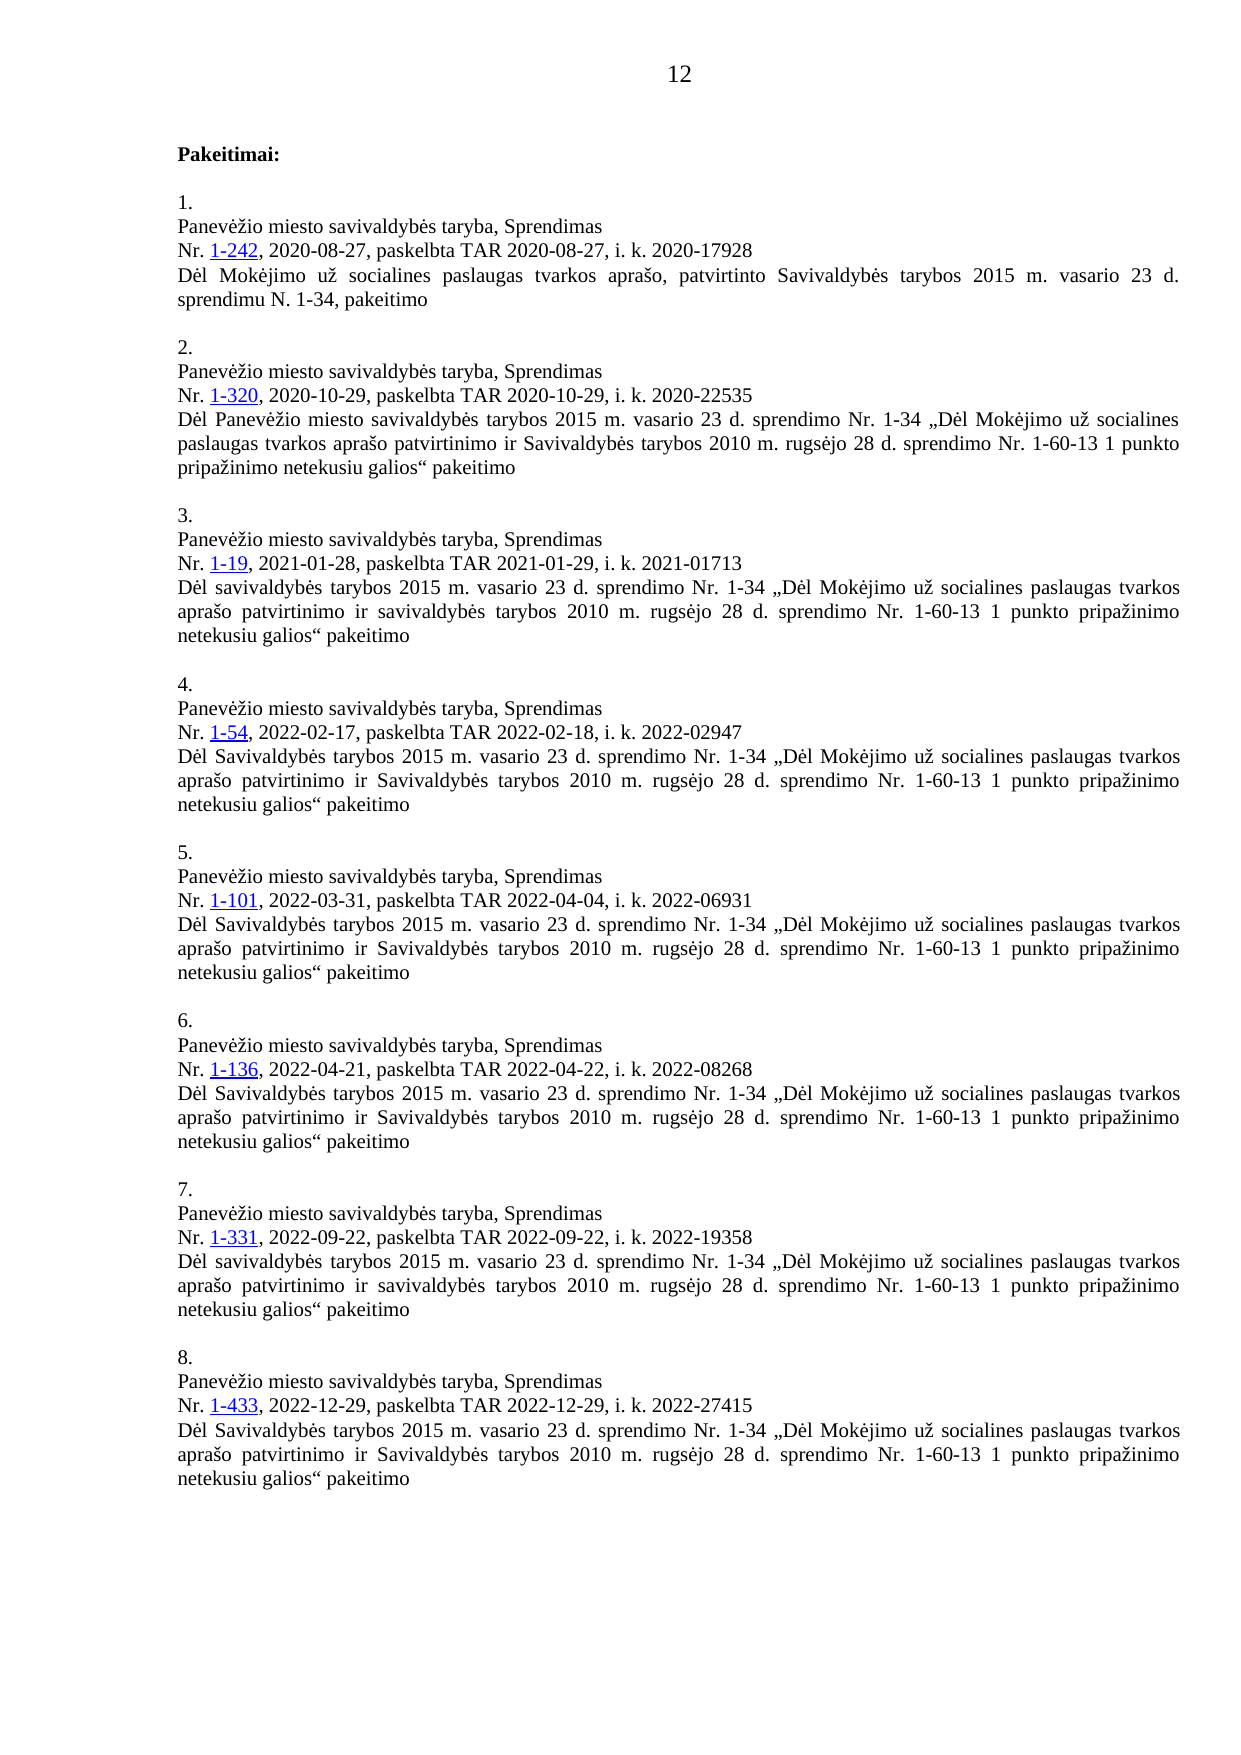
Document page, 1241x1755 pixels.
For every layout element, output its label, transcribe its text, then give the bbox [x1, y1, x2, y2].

text Nr. 1-101, 2022-03-31, paskelbta TAR 2022-04-04, i. k. 2022-06931 [177, 888, 1181, 912]
text Dėl Savivaldybės tarybos 2015 m. vasario 23 d. sprendimo Nr. 1-34 „Dėl Mokėjimo už socialines paslaugas tvarkos aprašo patvirtinimo ir Savivaldybės tarybos 2010 m. rugsėjo 28 d. sprendimo Nr. 1-60-13 1 punkto pripažinimo netekusiu galios“ pakeitimo [177, 744, 1181, 816]
text Panevėžio miesto savivaldybės taryba, Sprendimas [177, 696, 1181, 720]
text Dėl savivaldybės tarybos 2015 m. vasario 23 d. sprendimo Nr. 1-34 „Dėl Mokėjimo už socialines paslaugas tvarkos aprašo patvirtinimo ir savivaldybės tarybos 2010 m. rugsėjo 28 d. sprendimo Nr. 1-60-13 1 punkto pripažinimo netekusiu galios“ pakeitimo [177, 575, 1181, 647]
text Panevėžio miesto savivaldybės taryba, Sprendimas [177, 1201, 1181, 1225]
text Dėl Savivaldybės tarybos 2015 m. vasario 23 d. sprendimo Nr. 1-34 „Dėl Mokėjimo už socialines paslaugas tvarkos aprašo patvirtinimo ir Savivaldybės tarybos 2010 m. rugsėjo 28 d. sprendimo Nr. 1-60-13 1 punkto pripažinimo netekusiu galios“ pakeitimo [177, 1417, 1181, 1490]
text Nr. 1-320, 2020-10-29, paskelbta TAR 2020-10-29, i. k. 2020-22535 [177, 383, 1181, 407]
text Pakeitimai: [177, 142, 1181, 166]
text Dėl Savivaldybės tarybos 2015 m. vasario 23 d. sprendimo Nr. 1-34 „Dėl Mokėjimo už socialines paslaugas tvarkos aprašo patvirtinimo ir Savivaldybės tarybos 2010 m. rugsėjo 28 d. sprendimo Nr. 1-60-13 1 punkto pripažinimo netekusiu galios“ pakeitimo [177, 1081, 1181, 1153]
text Panevėžio miesto savivaldybės taryba, Sprendimas [177, 1032, 1181, 1057]
text 8. [177, 1345, 1181, 1369]
text Nr. 1-136, 2022-04-21, paskelbta TAR 2022-04-22, i. k. 2022-08268 [177, 1057, 1181, 1081]
text Panevėžio miesto savivaldybės taryba, Sprendimas [177, 527, 1181, 551]
text Panevėžio miesto savivaldybės taryba, Sprendimas [177, 359, 1181, 383]
text Dėl Mokėjimo už socialines paslaugas tvarkos aprašo, patvirtinto Savivaldybės tarybos 2015 m. vasario 23 d. sprendimu N. 1-34, pakeitimo [177, 262, 1181, 311]
text Dėl Panevėžio miesto savivaldybės tarybos 2015 m. vasario 23 d. sprendimo Nr. 1-34 „Dėl Mokėjimo už socialines paslaugas tvarkos aprašo patvirtinimo ir Savivaldybės tarybos 2010 m. rugsėjo 28 d. sprendimo Nr. 1-60-13 1 punkto pripažinimo netekusiu galios“ pakeitimo [177, 407, 1181, 479]
text Nr. 1-242, 2020-08-27, paskelbta TAR 2020-08-27, i. k. 2020-17928 [177, 238, 1181, 262]
text Panevėžio miesto savivaldybės taryba, Sprendimas [177, 864, 1181, 888]
text Nr. 1-54, 2022-02-17, paskelbta TAR 2022-02-18, i. k. 2022-02947 [177, 720, 1181, 744]
text Nr. 1-433, 2022-12-29, paskelbta TAR 2022-12-29, i. k. 2022-27415 [177, 1393, 1181, 1417]
text 1. [177, 190, 1181, 214]
text Panevėžio miesto savivaldybės taryba, Sprendimas [177, 1369, 1181, 1393]
text 4. [177, 672, 1181, 696]
text 2. [177, 335, 1181, 359]
text Panevėžio miesto savivaldybės taryba, Sprendimas [177, 214, 1181, 238]
text Dėl savivaldybės tarybos 2015 m. vasario 23 d. sprendimo Nr. 1-34 „Dėl Mokėjimo už socialines paslaugas tvarkos aprašo patvirtinimo ir savivaldybės tarybos 2010 m. rugsėjo 28 d. sprendimo Nr. 1-60-13 1 punkto pripažinimo netekusiu galios“ pakeitimo [177, 1249, 1181, 1321]
text Nr. 1-19, 2021-01-28, paskelbta TAR 2021-01-29, i. k. 2021-01713 [177, 551, 1181, 575]
text Nr. 1-331, 2022-09-22, paskelbta TAR 2022-09-22, i. k. 2022-19358 [177, 1225, 1181, 1249]
text 6. [177, 1008, 1181, 1032]
text 3. [177, 503, 1181, 527]
text 7. [177, 1177, 1181, 1201]
text Dėl Savivaldybės tarybos 2015 m. vasario 23 d. sprendimo Nr. 1-34 „Dėl Mokėjimo už socialines paslaugas tvarkos aprašo patvirtinimo ir Savivaldybės tarybos 2010 m. rugsėjo 28 d. sprendimo Nr. 1-60-13 1 punkto pripažinimo netekusiu galios“ pakeitimo [177, 912, 1181, 984]
text 5. [177, 840, 1181, 864]
